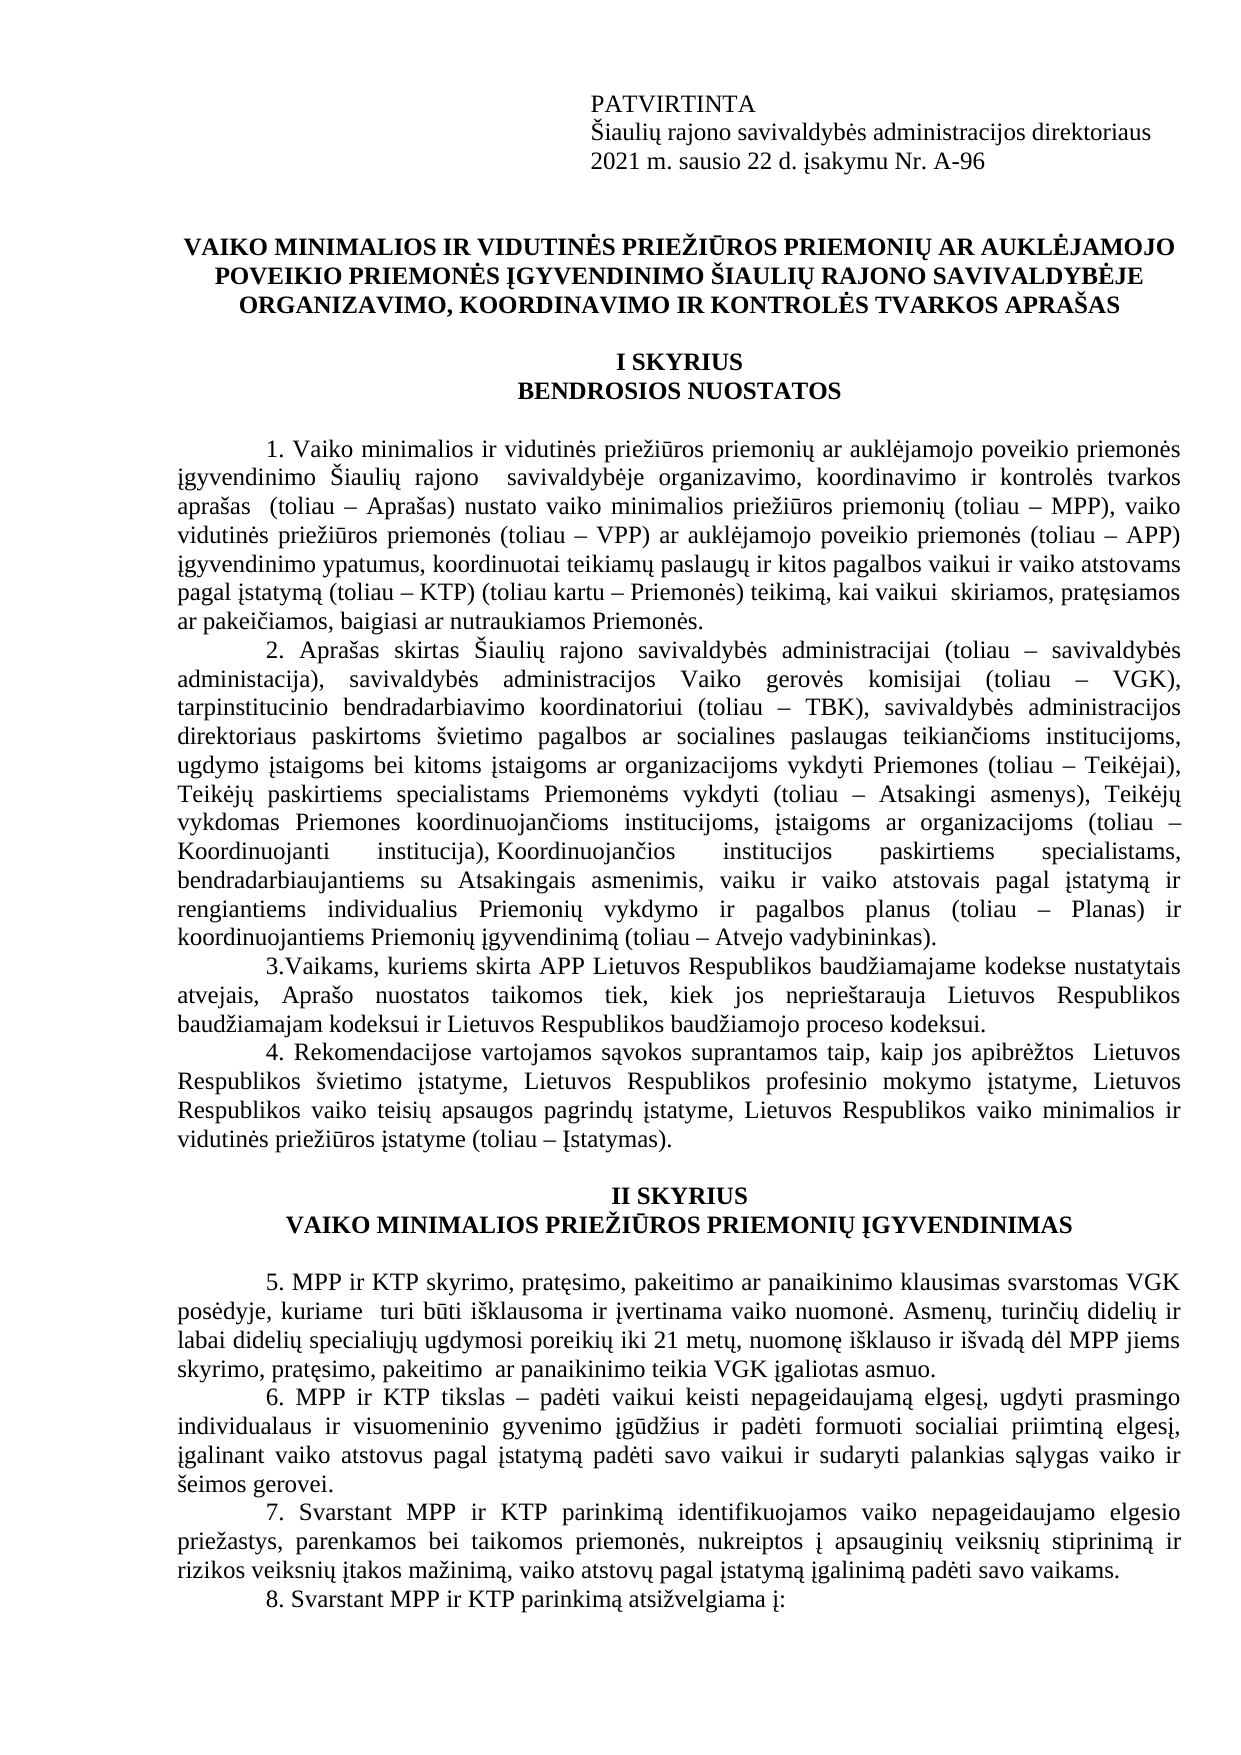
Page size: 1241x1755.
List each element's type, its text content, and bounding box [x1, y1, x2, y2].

text Šiaulių rajono savivaldybės administracijos direktoriaus [177, 117, 1182, 146]
text 6. MPP ir KTP tikslas – padėti vaikui keisti nepageidaujamą elgesį, ugdyti prasmingo individualaus ir visuomeninio gyvenimo įgūdžius ir padėti formuoti socialiai priimtiną elgesį, įgalinant vaiko atstovus pagal įstatymą padėti savo vaikui ir sudaryti palankias sąlygas vaiko ir šeimos gerovei. [177, 1382, 1182, 1497]
text VAIKO MINIMALIOS IR VIDUTINĖS PRIEŽIŪROS PRIEMONIŲ AR AUKLĖJAMOJO POVEIKIO PRIEMONĖS ĮGYVENDINIMO ŠIAULIŲ RAJONO SAVIVALDYBĖJE ORGANIZAVIMO, KOORDINAVIMO IR KONTROLĖS TVARKOS APRAŠAS [177, 232, 1182, 319]
text 2. Aprašas skirtas Šiaulių rajono savivaldybės administracijai (toliau – savivaldybės administacija), savivaldybės administracijos Vaiko gerovės komisijai (toliau – VGK), tarpinstitucinio bendradarbiavimo koordinatoriui (toliau – TBK), savivaldybės administracijos direktoriaus paskirtoms švietimo pagalbos ar socialines paslaugas teikiančioms institucijoms, ugdymo įstaigoms bei kitoms įstaigoms ar organizacijoms vykdyti Priemones (toliau – Teikėjai), Teikėjų paskirtiems specialistams Priemonėms vykdyti (toliau – Atsakingi asmenys), Teikėjų vykdomas Priemones koordinuojančioms institucijoms, įstaigoms ar organizacijoms (toliau – Koordinuojanti institucija), Koordinuojančios institucijos paskirtiems specialistams, bendradarbiaujantiems su Atsakingais asmenimis, vaiku ir vaiko atstovais pagal įstatymą ir rengiantiems individualius Priemonių vykdymo ir pagalbos planus (toliau – Planas) ir koordinuojantiems Priemonių įgyvendinimą (toliau – Atvejo vadybininkas). [177, 635, 1182, 951]
text PATVIRTINTA [177, 89, 1182, 117]
text VAIKO MINIMALIOS PRIEŽIŪROS PRIEMONIŲ ĮGYVENDINIMAS [177, 1210, 1182, 1239]
text 3.Vaikams, kuriems skirta APP Lietuvos Respublikos baudžiamajame kodekse nustatytais atvejais, Aprašo nuostatos taikomos tiek, kiek jos neprieštarauja Lietuvos Respublikos baudžiamajam kodeksui ir Lietuvos Respublikos baudžiamojo proceso kodeksui. [177, 951, 1182, 1037]
text 4. Rekomendacijose vartojamos sąvokos suprantamos taip, kaip jos apibrėžtos Lietuvos Respublikos švietimo įstatyme, Lietuvos Respublikos profesinio mokymo įstatyme, Lietuvos Respublikos vaiko teisių apsaugos pagrindų įstatyme, Lietuvos Respublikos vaiko minimalios ir vidutinės priežiūros įstatyme (toliau – Įstatymas). [177, 1037, 1182, 1152]
text 8. Svarstant MPP ir KTP parinkimą atsižvelgiama į: [177, 1584, 1182, 1612]
text BENDROSIOS NUOSTATOS [177, 376, 1182, 405]
text 2021 m. sausio 22 d. įsakymu Nr. A-96 [177, 146, 1182, 175]
text 7. Svarstant MPP ir KTP parinkimą identifikuojamos vaiko nepageidaujamo elgesio priežastys, parenkamos bei taikomos priemonės, nukreiptos į apsauginių veiksnių stiprinimą ir rizikos veiksnių įtakos mažinimą, vaiko atstovų pagal įstatymą įgalinimą padėti savo vaikams. [177, 1497, 1182, 1584]
text 1. Vaiko minimalios ir vidutinės priežiūros priemonių ar auklėjamojo poveikio priemonės įgyvendinimo Šiaulių rajono savivaldybėje organizavimo, koordinavimo ir kontrolės tvarkos aprašas (toliau – Aprašas) nustato vaiko minimalios priežiūros priemonių (toliau – MPP), vaiko vidutinės priežiūros priemonės (toliau – VPP) ar auklėjamojo poveikio priemonės (toliau – APP) įgyvendinimo ypatumus, koordinuotai teikiamų paslaugų ir kitos pagalbos vaikui ir vaiko atstovams pagal įstatymą (toliau – KTP) (toliau kartu – Priemonės) teikimą, kai vaikui skiriamos, pratęsiamos ar pakeičiamos, baigiasi ar nutraukiamos Priemonės. [177, 434, 1182, 635]
text II SKYRIUS [177, 1181, 1182, 1210]
text I SKYRIUS [177, 347, 1182, 376]
text 5. MPP ir KTP skyrimo, pratęsimo, pakeitimo ar panaikinimo klausimas svarstomas VGK posėdyje, kuriame turi būti išklausoma ir įvertinama vaiko nuomonė. Asmenų, turinčių didelių ir labai didelių specialiųjų ugdymosi poreikių iki 21 metų, nuomonę išklauso ir išvadą dėl MPP jiems skyrimo, pratęsimo, pakeitimo ar panaikinimo teikia VGK įgaliotas asmuo. [177, 1267, 1182, 1382]
